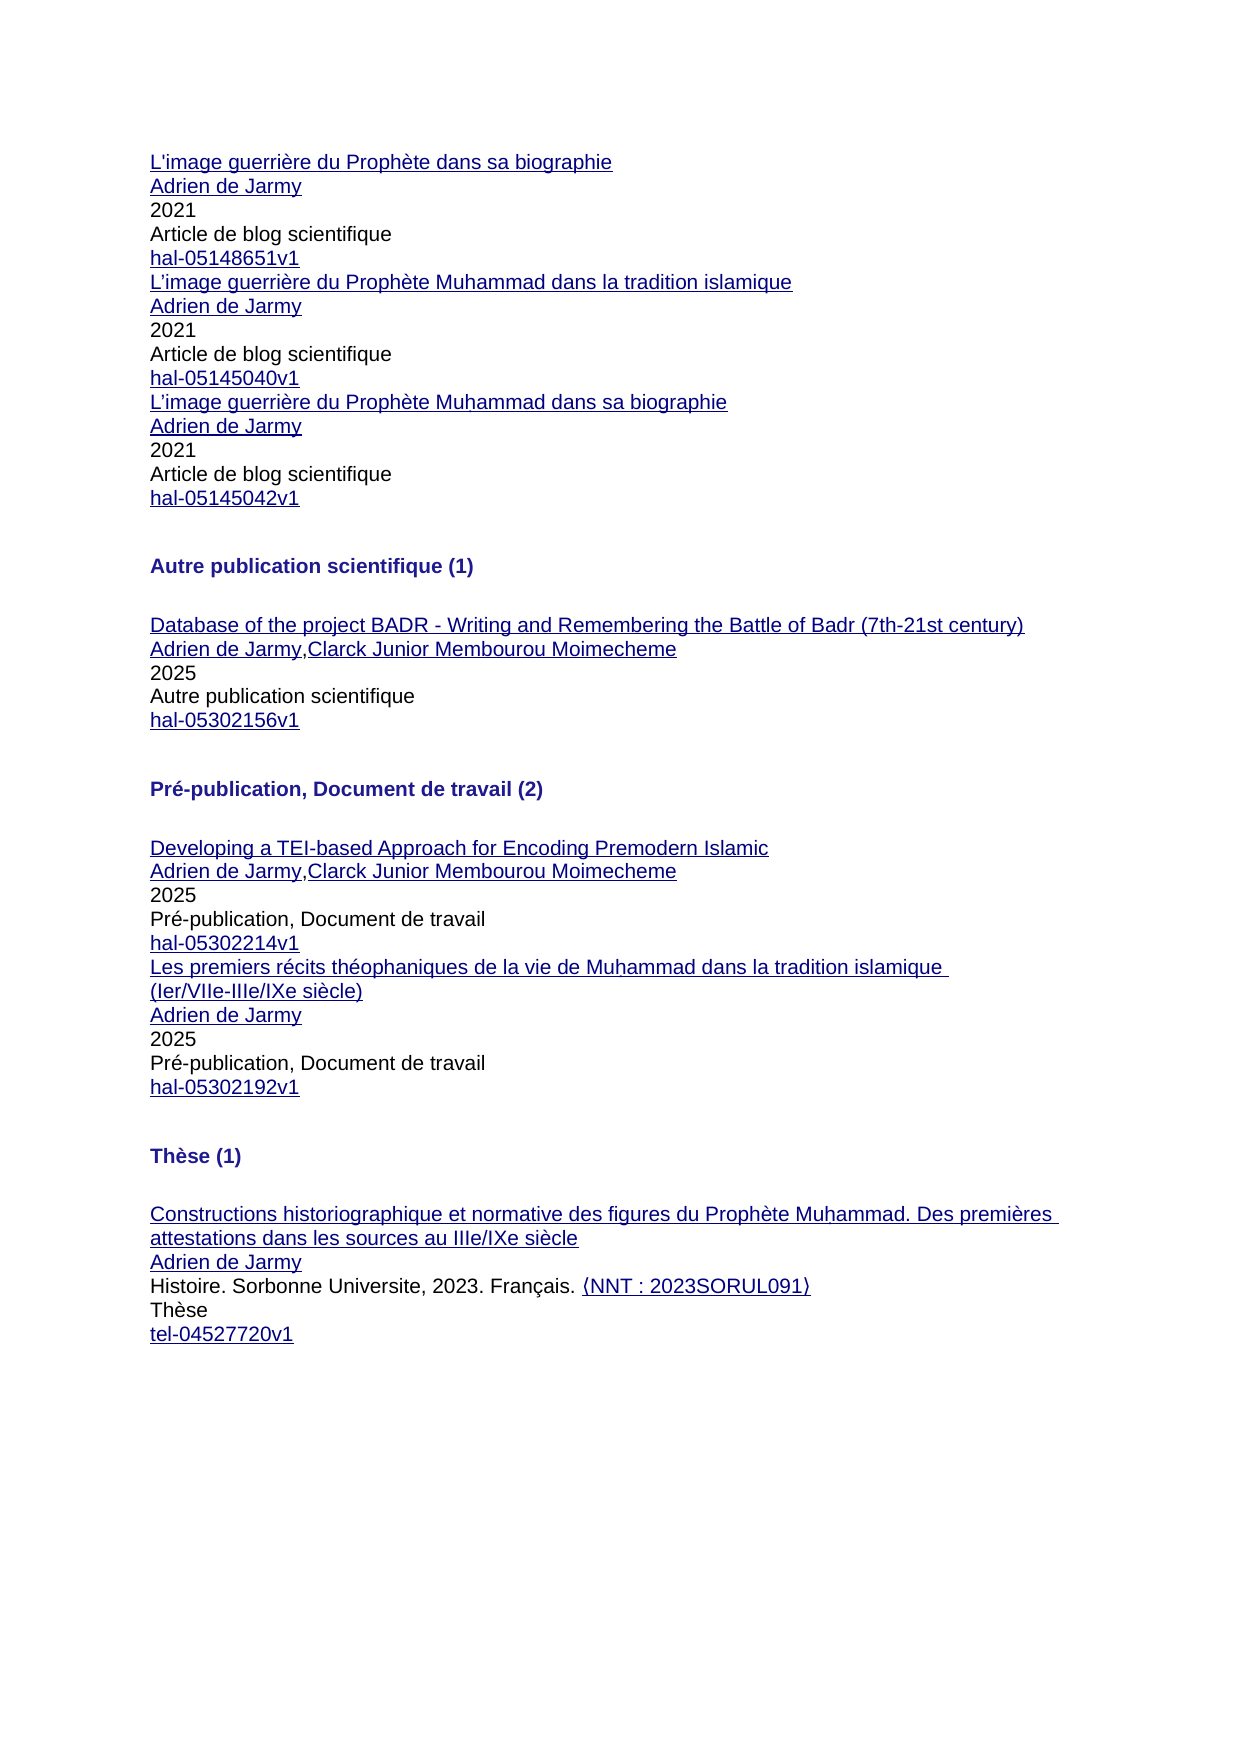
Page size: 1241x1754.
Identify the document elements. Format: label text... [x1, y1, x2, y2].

subtitle Thèse (1) [150, 1144, 1090, 1168]
table_cell L’image guerrière du Prophète Muḥammad dans sa biographie Adrien de Jarmy 2021 Article de blog scientifique hal-05145042v1 [150, 390, 1090, 509]
table_cell L’image guerrière du Prophète Muhammad dans la tradition islamique Adrien de Jarmy 2021 Article de blog scientifique hal-05145040v1 [150, 270, 1090, 389]
subtitle Pré-publication, Document de travail (2) [150, 777, 1090, 801]
subtitle Autre publication scientifique (1) [150, 554, 1090, 578]
table_header Developing a TEI-based Approach for Encoding Premodern Islamic Adrien de Jarmy,Clarck Junior Membourou Moimecheme 2025 Pré-publication, Document de travail hal-05302214v1 [150, 835, 1090, 955]
table_cell Les premiers récits théophaniques de la vie de Muḥammad dans la tradition islamique (Ier/VIIe-IIIe/IXe siècle) Adrien de Jarmy 2025 Pré-publication, Document de travail hal-05302192v1 [150, 955, 1090, 1099]
table_cell L'image guerrière du Prophète dans sa biographie Adrien de Jarmy 2021 Article de blog scientifique hal-05148651v1 [150, 150, 1090, 270]
table_header Constructions historiographique et normative des figures du Prophète Muḥammad. Des premières attestations dans les sources au IIIe/IXe siècle Adrien de Jarmy Histoire. Sorbonne Universite, 2023. Français. ⟨NNT : 2023SORUL091⟩ Thèse tel-04527720v1 [150, 1202, 1090, 1346]
table_header Database of the project BADR - Writing and Remembering the Battle of Badr (7th-21st century) Adrien de Jarmy,Clarck Junior Membourou Moimecheme 2025 Autre publication scientifique hal-05302156v1 [150, 613, 1090, 732]
